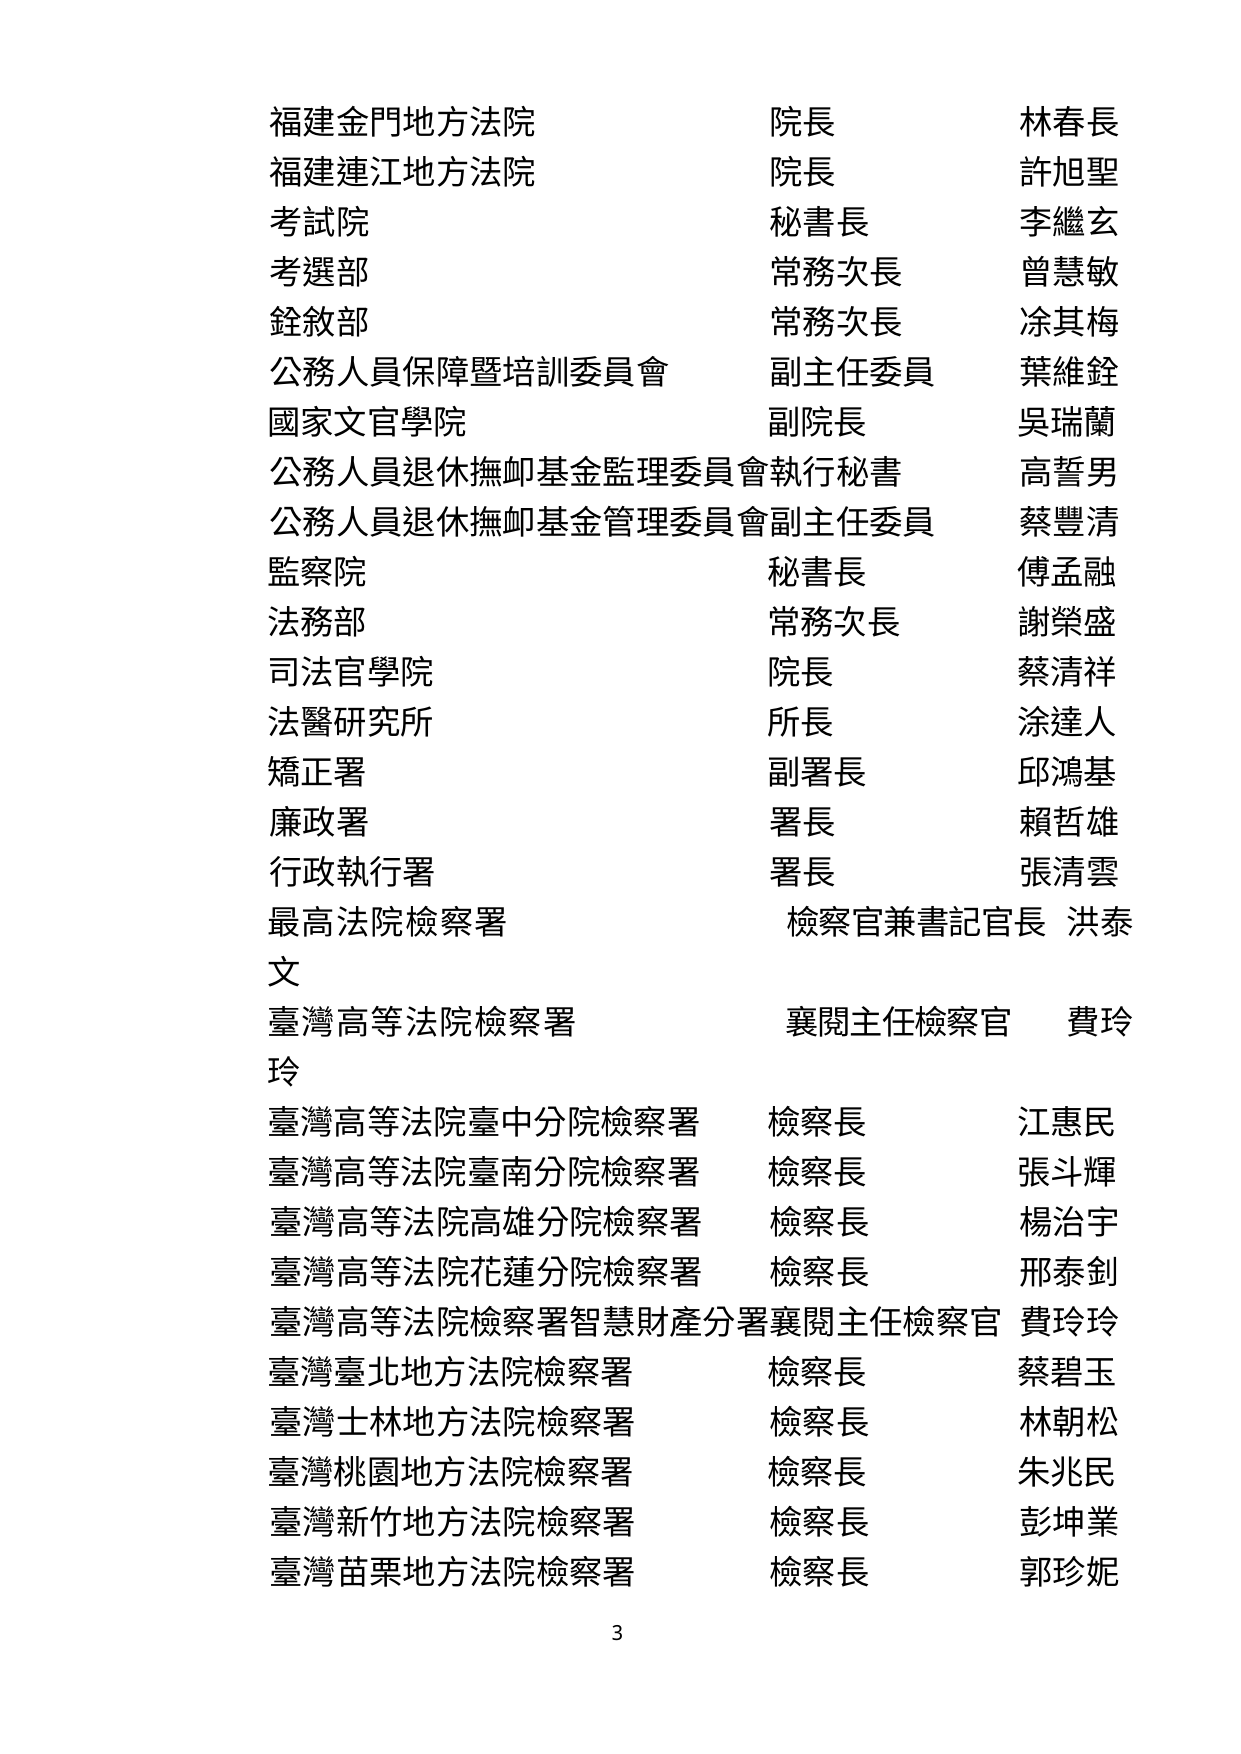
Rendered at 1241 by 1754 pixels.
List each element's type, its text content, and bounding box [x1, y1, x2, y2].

text 監察院 秘書長 傅孟融 [267, 544, 1134, 594]
text 臺灣高等法院花蓮分院檢察署 檢察長 邢泰釗 [100, 1244, 1134, 1294]
text 臺灣高等法院臺中分院檢察署 檢察長 江惠民 [267, 1094, 1134, 1144]
text 法醫研究所 所長 涂達人 [267, 694, 1134, 744]
text 臺灣新竹地方法院檢察署 檢察長 彭坤業 [100, 1494, 1134, 1544]
text 臺灣高等法院檢察署 襄閱主任檢察官 費玲玲 [267, 994, 1134, 1094]
text 臺灣高等法院高雄分院檢察署 檢察長 楊治宇 [100, 1194, 1134, 1244]
text 廉政署 署長 賴哲雄 [100, 794, 1134, 844]
text 國家文官學院 副院長 吳瑞蘭 [267, 394, 1134, 444]
text 臺灣臺北地方法院檢察署 檢察長 蔡碧玉 [267, 1344, 1134, 1394]
text 銓敘部 常務次長 凃其梅 [100, 294, 1134, 344]
text 公務人員保障暨培訓委員會 副主任委員 葉維銓 [100, 344, 1134, 394]
text 臺灣士林地方法院檢察署 檢察長 林朝松 [100, 1394, 1134, 1444]
text 福建連江地方法院 院長 許旭聖 [100, 144, 1134, 194]
text 行政執行署 署長 張清雲 [100, 844, 1134, 894]
text 最高法院檢察署 檢察官兼書記官長 洪泰文 [267, 894, 1134, 994]
text 司法官學院 院長 蔡清祥 [267, 644, 1134, 694]
text 考試院 秘書長 李繼玄 [100, 194, 1134, 244]
text 公務人員退休撫卹基金監理委員會執行秘書 高誓男 [100, 444, 1134, 494]
text 福建金門地方法院 院長 林春長 [100, 94, 1134, 144]
text 法務部 常務次長 謝榮盛 [267, 594, 1134, 644]
text 臺灣桃園地方法院檢察署 檢察長 朱兆民 [267, 1444, 1134, 1494]
text 臺灣苗栗地方法院檢察署 檢察長 郭珍妮 [100, 1544, 1134, 1594]
text 臺灣高等法院臺南分院檢察署 檢察長 張斗輝 [267, 1144, 1134, 1194]
text 考選部 常務次長 曾慧敏 [100, 244, 1134, 294]
text 公務人員退休撫卹基金管理委員會副主任委員 蔡豐清 [100, 494, 1134, 544]
text 矯正署 副署長 邱鴻基 [267, 744, 1134, 794]
text 臺灣高等法院檢察署智慧財產分署襄閱主任檢察官 費玲玲 [100, 1294, 1134, 1344]
